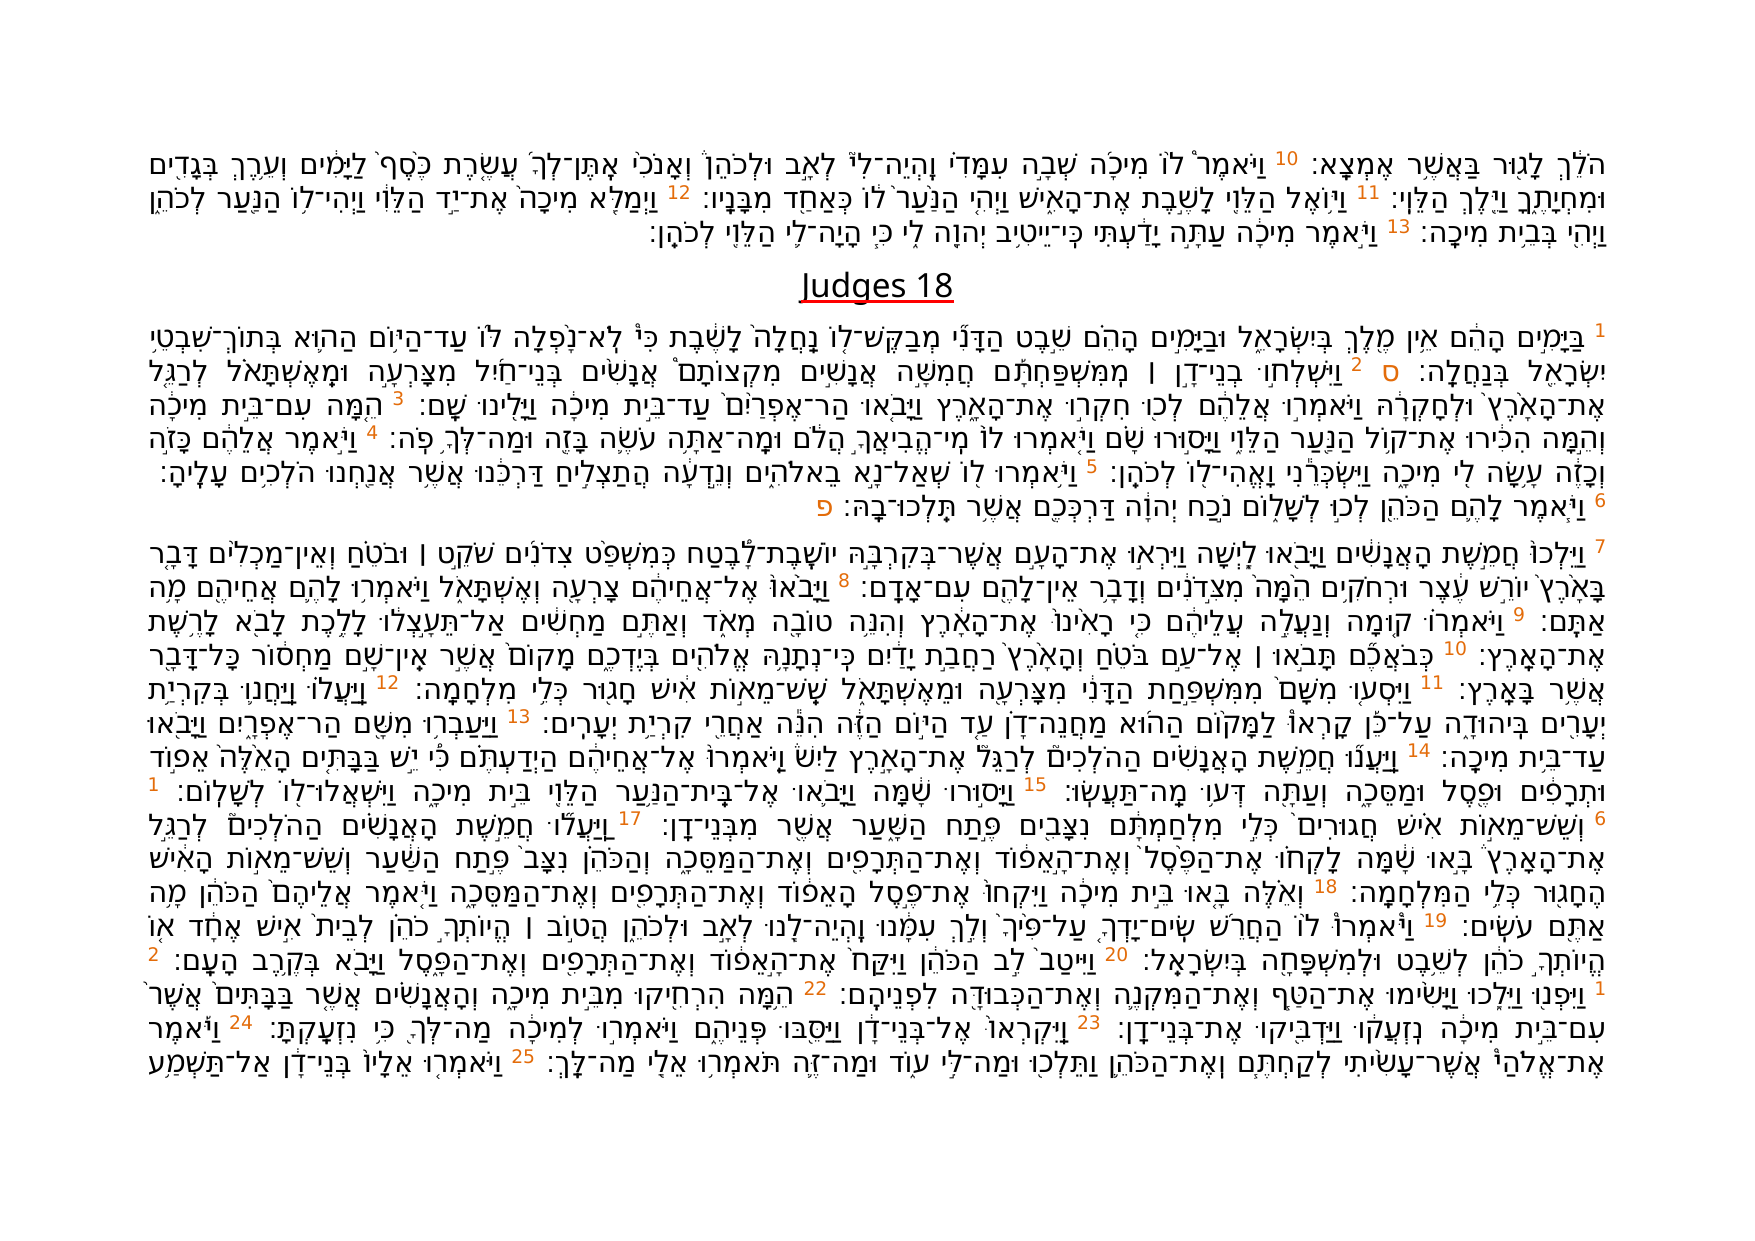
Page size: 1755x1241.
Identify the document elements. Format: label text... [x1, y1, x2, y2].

text 1 בַּיָּמִ֣ים הָהֵ֔ם אֵ֥ין מֶ֖לֶךְ בְּיִשְׂרָאֵ֑ל וּבַיָּמִ֣ים הָהֵ֗ם שֵׁ֣בֶט הַדָּנִ֞י מְבַקֶּשׁ־ל֤וֹ נַֽחֲלָה֙ לָשֶׁ֔בֶת כִּי֩ לֹֽא־נָ֨פְלָה לּ֜וֹ עַד־הַיּ֥וֹם הַה֛וּא בְּתוֹךְ־שִׁבְטֵ֥י יִשְׂרָאֵ֖ל בְּנַחֲלָֽה׃ ס 2 וַיִּשְׁלְח֣וּ בְנֵי־דָ֣ן ׀ מִֽמִּשְׁפַּחְתָּ֡ם חֲמִשָּׁ֣ה אֲנָשִׁ֣ים מִקְצוֹתָם֩ אֲנָשִׁ֨ים בְּנֵי־חַ֜יִל מִצָּרְעָ֣ה וּמֵֽאֶשְׁתָּאֹ֗ל לְרַגֵּ֤ל אֶת־הָאָ֙רֶץ֙ וּלְחָקְרָ֔הּ וַיֹּאמְר֣וּ אֲלֵהֶ֔ם לְכ֖וּ חִקְר֣וּ אֶת־הָאָ֑רֶץ וַיָּבֹ֤אוּ הַר־אֶפְרַ֙יִם֙ עַד־בֵּ֣ית מִיכָ֔ה וַיָּלִ֖ינוּ שָֽׁם׃ ‬‬‬‬3 הֵ֚מָּה עִם־בֵּ֣ית מִיכָ֔ה וְהֵ֣מָּה הִכִּ֔ירוּ אֶת־ק֥וֹל הַנַּ֖עַר הַלֵּוִ֑י וַיָּס֣וּרוּ שָׁ֗ם וַיֹּ֤אמְרוּ לוֹ֙ מִֽי־הֱבִיאֲךָ֣ הֲלֹ֔ם וּמָֽה־אַתָּ֥ה עֹשֶׂ֛ה בָּזֶ֖ה וּמַה־לְּךָ֥ פֹֽה׃ ‬‬‬‬4 וַיֹּ֣אמֶר אֲלֵהֶ֔ם כָּזֹ֣ה וְכָזֶ֔ה עָ֥שָׂה לִ֖י מִיכָ֑ה וַיִּשְׂכְּרֵ֕נִי וָאֱהִי־ל֖וֹ לְכֹהֵֽן׃ ‬‬‬‬5 וַיֹּ֥אמְרוּ ל֖וֹ שְׁאַל־נָ֣א בֵאלֹהִ֑ים וְנֵ֣דְעָ֔ה הֲתַצְלִ֣יחַ דַּרְכֵּ֔נוּ אֲשֶׁ֥ר אֲנַ֖חְנוּ הֹלְכִ֥ים עָלֶֽיהָ׃ ‬‬‬‬6 וַיֹּ֧אמֶר לָהֶ֛ם הַכֹּהֵ֖ן לְכ֣וּ לְשָׁל֑וֹם נֹ֣כַח יְהוָ֔ה דַּרְכְּכֶ֖ם אֲשֶׁ֥ר תֵּֽלְכוּ־בָֽהּ׃ פ ‬‬‬‬‬‬‬‬‬ [148, 320, 1606, 524]
text Judges 18 [148, 262, 1606, 307]
text 7 וַיְהִי־נַ֗עַר מִבֵּ֥ית לֶ֙חֶם֙ יְהוּדָ֔ה מִמִּשְׁפַּ֖חַת יְהוּדָ֑ה וְה֥וּא לֵוִ֖י וְה֥וּא גָֽר־שָֽׁם׃ ‬‬‬‬8 וַיֵּ֨לֶךְ הָאִ֜ישׁ מֵהָעִ֗יר מִבֵּ֥ית לֶ֙חֶם֙ יְהוּדָ֔ה לָג֖וּר בַּאֲשֶׁ֣ר יִמְצָ֑א וַיָּבֹ֧א הַר־אֶפְרַ֛יִם עַד־בֵּ֥ית מִיכָ֖ה לַעֲשׂ֥וֹת דַּרְכּֽוֹ׃ ‬‬‬‬9 וַיֹּאמֶר־ל֥וֹ מִיכָ֖ה מֵאַ֣יִן תָּב֑וֹא וַיֹּ֨אמֶר אֵלָ֜יו לֵוִ֣י אָנֹ֗כִי מִבֵּ֥ית לֶ֙חֶם֙ יְהוּדָ֔ה וְאָנֹכִ֣י הֹלֵ֔ךְ לָג֖וּר בַּאֲשֶׁ֥ר אֶמְצָֽא׃ ‬‬‬‬10 וַיֹּאמֶר֩ ל֨וֹ מִיכָ֜ה שְׁבָ֣ה עִמָּדִ֗י וֶֽהְיֵה־לִי֮ לְאָ֣ב וּלְכֹהֵן֒ וְאָנֹכִ֨י אֶֽתֶּן־לְךָ֜ עֲשֶׂ֤רֶת כֶּ֙סֶף֙ לַיָּמִ֔ים וְעֵ֥רֶךְ בְּגָדִ֖ים וּמִחְיָתֶ֑ךָ וַיֵּ֖לֶךְ הַלֵּוִֽי׃ ‬‬‬‬11 וַיּ֥וֹאֶל הַלֵּוִ֖י לָשֶׁ֣בֶת אֶת־הָאִ֑ישׁ וַיְהִ֤י הַנַּ֙עַר֙ ל֔וֹ כְּאַחַ֖ד מִבָּנָֽיו׃ ‬‬‬‬12 וַיְמַלֵּ֤א מִיכָה֙ אֶת־יַ֣ד הַלֵּוִ֔י וַיְהִי־ל֥וֹ הַנַּ֖עַר לְכֹהֵ֑ן וַיְהִ֖י בְּבֵ֥ית מִיכָֽה׃ ‬‬‬‬13 וַיֹּ֣אמֶר מִיכָ֔ה עַתָּ֣ה יָדַ֔עְתִּי כִּֽי־יֵיטִ֥יב יְהוָ֖ה לִ֑י כִּ֧י הָיָה־לִ֛י הַלֵּוִ֖י לְכֹהֵֽן׃ ‬‬‬‬‬‬‬‬‬‬‬ [148, 148, 1606, 249]
text 7 וַיֵּלְכוּ֙ חֲמֵ֣שֶׁת הָאֲנָשִׁ֔ים וַיָּבֹ֖אוּ לָ֑יְשָׁה וַיִּרְא֣וּ אֶת־הָעָ֣ם אֲשֶׁר־בְּקִרְבָּ֣הּ יוֹשֶֽׁבֶת־לָ֠בֶטַח כְּמִשְׁפַּ֨ט צִדֹנִ֜ים שֹׁקֵ֣ט ׀ וּבֹטֵ֗חַ וְאֵין־מַכְלִ֨ים דָּבָ֤ר בָּאָ֙רֶץ֙ יוֹרֵ֣שׁ עֶ֔צֶר וּרְחֹקִ֥ים הֵ֙מָּה֙ מִצִּ֣דֹנִ֔ים וְדָבָ֥ר אֵין־לָהֶ֖ם עִם־אָדָֽם׃ ‬‬‬‬8 וַיָּבֹ֙אוּ֙ אֶל־אֲחֵיהֶ֔ם צָרְעָ֖ה וְאֶשְׁתָּאֹ֑ל וַיֹּאמְר֥וּ לָהֶ֛ם אֲחֵיהֶ֖ם מָ֥ה אַתֶּֽם׃ ‬‬‬‬9 וַיֹּאמְר֗וּ ק֚וּמָה וְנַעֲלֶ֣ה עֲלֵיהֶ֔ם כִּ֤י רָאִ֙ינוּ֙ אֶת־הָאָ֔רֶץ וְהִנֵּ֥ה טוֹבָ֖ה מְאֹ֑ד וְאַתֶּ֣ם מַחְשִׁ֔ים אַל־תֵּעָ֣צְל֔וּ לָלֶ֥כֶת לָבֹ֖א לָרֶ֥שֶׁת אֶת־הָאָֽרֶץ׃ ‬‬‬‬10 כְּבֹאֲכֶ֞ם תָּבֹ֣אוּ ׀ אֶל־עַ֣ם בֹּטֵ֗חַ וְהָאָ֙רֶץ֙ רַחֲבַ֣ת יָדַ֔יִם כִּֽי־נְתָנָ֥הּ אֱלֹהִ֖ים בְּיֶדְכֶ֑ם מָקוֹם֙ אֲשֶׁ֣ר אֵֽין־שָׁ֣ם מַחְס֔וֹר כָּל־דָּבָ֖ר אֲשֶׁ֥ר בָּאָֽרֶץ׃ ‬‬‬‬11 וַיִּסְע֤וּ מִשָּׁם֙ מִמִּשְׁפַּ֣חַת הַדָּנִ֔י מִצָּרְעָ֖ה וּמֵאֶשְׁתָּאֹ֑ל שֵֽׁשׁ־מֵא֣וֹת אִ֔ישׁ חָג֖וּר כְּלֵ֥י מִלְחָמָֽה׃ ‬‬‬‬12 וַֽיַּעֲל֗וּ וַֽיַּחֲנ֛וּ בְּקִרְיַ֥ת יְעָרִ֖ים בִּֽיהוּדָ֑ה עַל־כֵּ֡ן קָרְאוּ֩ לַמָּק֨וֹם הַה֜וּא מַחֲנֵה־דָ֗ן עַ֚ד הַיּ֣וֹם הַזֶּ֔ה הִנֵּ֕ה אַחֲרֵ֖י קִרְיַ֥ת יְעָרִֽים׃ ‬‬‬‬13 וַיַּעַבְר֥וּ מִשָּׁ֖ם הַר־אֶפְרָ֑יִם וַיָּבֹ֖אוּ עַד־בֵּ֥ית מִיכָֽה׃ ‬‬‬‬14 וַֽיַּעֲנ֞וּ חֲמֵ֣שֶׁת הָאֲנָשִׁ֗ים הַהֹלְכִים֮ לְרַגֵּל֮ אֶת־הָאָ֣רֶץ לַיִשׁ֒ וַיֹּֽאמְרוּ֙ אֶל־אֲחֵיהֶ֔ם הַיְדַעְתֶּ֗ם כִּ֠י יֵ֣שׁ בַּבָּתִּ֤ים הָאֵ֙לֶּה֙ אֵפ֣וֹד וּתְרָפִ֔ים וּפֶ֖סֶל וּמַסֵּכָ֑ה וְעַתָּ֖ה דְּע֥וּ מַֽה־תַּעֲשֽׂוּ׃ ‬‬‬‬15 וַיָּס֣וּרוּ שָׁ֔מָּה וַיָּבֹ֛אוּ אֶל־בֵּֽית־הַנַּ֥עַר הַלֵּוִ֖י בֵּ֣ית מִיכָ֑ה וַיִּשְׁאֲלוּ־ל֖וֹ לְשָׁלֽוֹם׃ ‬‬‬‬16 וְשֵׁשׁ־מֵא֣וֹת אִ֗ישׁ חֲגוּרִים֙ כְּלֵ֣י מִלְחַמְתָּ֔ם נִצָּבִ֖ים פֶּ֣תַח הַשָּׁ֑עַר אֲשֶׁ֖ר מִבְּנֵי־דָֽן׃ ‬‬‬‬17 וֽ͏ַיַּעֲל֞וּ חֲמֵ֣שֶׁת הָאֲנָשִׁ֗ים הַהֹלְכִים֮ לְרַגֵּ֣ל אֶת־הָאָרֶץ֒ בָּ֣אוּ שָׁ֔מָּה לָקְח֗וּ אֶת־הַפֶּ֙סֶל֙ וְאֶת־הָ֣אֵפ֔וֹד וְאֶת־הַתְּרָפִ֖ים וְאֶת־הַמַּסֵּכָ֑ה וְהַכֹּהֵ֗ן נִצָּב֙ פֶּ֣תַח הַשַּׁ֔עַר וְשֵׁשׁ־מֵא֣וֹת הָאִ֔ישׁ הֶחָג֖וּר כְּלֵ֥י הַמִּלְחָמָֽה׃ ‬‬‬‬18 וְאֵ֗לֶּה בָּ֚אוּ בֵּ֣ית מִיכָ֔ה וַיִּקְחוּ֙ אֶת־פֶּ֣סֶל הָאֵפ֔וֹד וְאֶת־הַתְּרָפִ֖ים וְאֶת־הַמַּסֵּכָ֑ה וַיֹּ֤אמֶר אֲלֵיהֶם֙ הַכֹּהֵ֔ן מָ֥ה אַתֶּ֖ם עֹשִֽׂים׃ ‬‬‬‬19 וַיֹּ֩אמְרוּ֩ ל֨וֹ הַחֲרֵ֜שׁ שִֽׂים־יָדְךָ֤ עַל־פִּ֙יךָ֙ וְלֵ֣ךְ עִמָּ֔נוּ וֶֽהְיֵה־לָ֖נוּ לְאָ֣ב וּלְכֹהֵ֑ן הֲט֣וֹב ׀ הֱיוֹתְךָ֣ כֹהֵ֗ן לְבֵית֙ אִ֣ישׁ אֶחָ֔ד א֚וֹ הֱיוֹתְךָ֣ כֹהֵ֔ן לְשֵׁ֥בֶט וּלְמִשְׁפָּחָ֖ה בְּיִשְׂרָאֵֽל׃ ‬‬‬‬20 וַיִּיטַב֙ לֵ֣ב הַכֹּהֵ֔ן וַיִּקַּח֙ אֶת־הָ֣אֵפ֔וֹד וְאֶת־הַתְּרָפִ֖ים וְאֶת־הַפָּ֑סֶל וַיָּבֹ֖א בְּקֶ֥רֶב הָעָֽם׃ ‬‬‬‬21 וַיִּפְנ֖וּ וַיֵּלֵ֑כוּ וַיָּשִׂ֨ימוּ אֶת־הַטַּ֧ף וְאֶת־הַמִּקְנֶ֛ה וְאֶת־הַכְּבוּדָּ֖ה לִפְנֵיהֶֽם׃ ‬‬‬‬22 הֵ֥מָּה הִרְחִ֖יקוּ מִבֵּ֣ית מִיכָ֑ה וְהָאֲנָשִׁ֗ים אֲשֶׁ֤ר בַּבָּתִּים֙ אֲשֶׁר֙ עִם־בֵּ֣ית מִיכָ֔ה נִֽזְעֲק֔וּ וַיַּדְבִּ֖יקוּ אֶת־בְּנֵי־דָֽן׃ ‬‬‬‬23 וַֽיִּקְרְאוּ֙ אֶל־בְּנֵי־דָ֔ן וַיַּסֵּ֖בּוּ פְּנֵיהֶ֑ם וַיֹּאמְר֣וּ לְמִיכָ֔ה מַה־לְּךָ֖ כִּ֥י נִזְעָֽקְתָּ׃ ‬‬‬‬24 וַיֹּ֡אמֶר אֶת־אֱלֹהַי֩ אֲשֶׁר־עָשִׂ֨יתִי לְקַחְתֶּ֧ם וְֽאֶת־הַכֹּהֵ֛ן וַתֵּלְכ֖וּ וּמַה־לִּ֣י ע֑וֹד וּמַה־זֶּ֛ה תֹּאמְר֥וּ אֵלַ֖י מַה־לָּֽךְ׃ ‬‬‬‬25 וַיֹּאמְר֤וּ אֵלָיו֙ בְּנֵי־דָ֔ן אַל־תַּשְׁמַ֥ע קוֹלְךָ֖ עִמָּ֑נוּ פֶּֽן־יִפְגְּע֣וּ בָכֶ֗ם אֲנָשִׁים֙ מָ֣רֵי נֶ֔פֶשׁ וְאָסַפְתָּ֥ה נַפְשְׁךָ֖ וְנֶ֥פֶשׁ בֵּיתֶֽךָ׃ ‬‬‬‬26 וַיֵּלְכ֥וּ בְנֵי־דָ֖ן לְדַרְכָּ֑ם וַיַּ֣רְא מִיכָ֗ה כִּי־חֲזָקִ֥ים הֵ֙מָּה֙ מִמֶּ֔נּוּ וַיִּ֖פֶן וַיָּ֥שָׁב אֶל־בֵּיתֽוֹ׃ ‬‬‬‬27 וְהֵ֨מָּה לָקְח֜וּ אֵ֧ת אֲשֶׁר־עָשָׂ֣ה מִיכָ֗ה וְֽאֶת־הַכֹּהֵן֮ אֲשֶׁ֣ר הָיָה־לוֹ֒ וַיָּבֹ֣אוּ עַל־לַ֗יִשׁ עַל־עַם֙ שֹׁקֵ֣ט וּבֹטֵ֔חַ וַיַּכּ֥וּ אוֹתָ֖ם לְפִי־חָ֑רֶב וְאֶת־הָעִ֖יר שָׂרְפ֥וּ בָאֵֽשׁ׃ ‬‬‬‬28 וְאֵ֨ין מַצִ֜יל כִּ֧י רְֽחוֹקָה־הִ֣יא מִצִּיד֗וֹן וְדָבָ֤ר אֵין־לָהֶם֙ עִם־אָדָ֔ם וְהִ֕יא בָּעֵ֖מֶק אֲשֶׁ֣ר לְבֵית־רְח֑וֹב וַיִּבְנ֥וּ אֶת־הָעִ֖יר וַיֵּ֥שְׁבוּ בָֽהּ׃ ‬‬‬‬29 וַיִּקְרְא֤וּ שֵׁם־הָעִיר֙ דָּ֔ן בְּשֵׁם֙ דָּ֣ן אֲבִיהֶ֔ם אֲשֶׁ֥ר יוּלַּ֖ד לְיִשְׂרָאֵ֑ל וְאוּלָ֛ם לַ֥יִשׁ שֵׁם־הָעִ֖יר לָרִאשֹׁנָֽה׃ ‬‬‬‬30 וַיָּקִ֧ימוּ לָהֶ֛ם בְּנֵי־דָ֖ן אֶת־הַפָּ֑סֶל וִ֠יהוֹנָתָן בֶּן־גֵּרְשֹׁ֨ם בֶּן־מְנַשֶּׁ֜ה ה֣וּא וּבָנָ֗יו הָי֤וּ כֹהֲנִים֙ לְשֵׁ֣בֶט הַדָּנִ֔י עַד־י֖וֹם גְּל֥וֹת הָאָֽרֶץ׃ ‬‬‬‬‬31 וַיָּשִׂ֣ימוּ לָהֶ֔ם אֶת־פֶּ֥סֶל מִיכָ֖ה אֲשֶׁ֣ר עָשָׂ֑ה כָּל־יְמֵ֛י הֱי֥וֹת בֵּית־הָאֱלֹהִ֖ים בְּשִׁלֹֽה׃ פ ‬‬‬‬‬‬‬‬‬‬‬‬‬‬‬‬‬‬‬‬‬‬‬‬‬‬‬‬‬ [148, 536, 1606, 1079]
